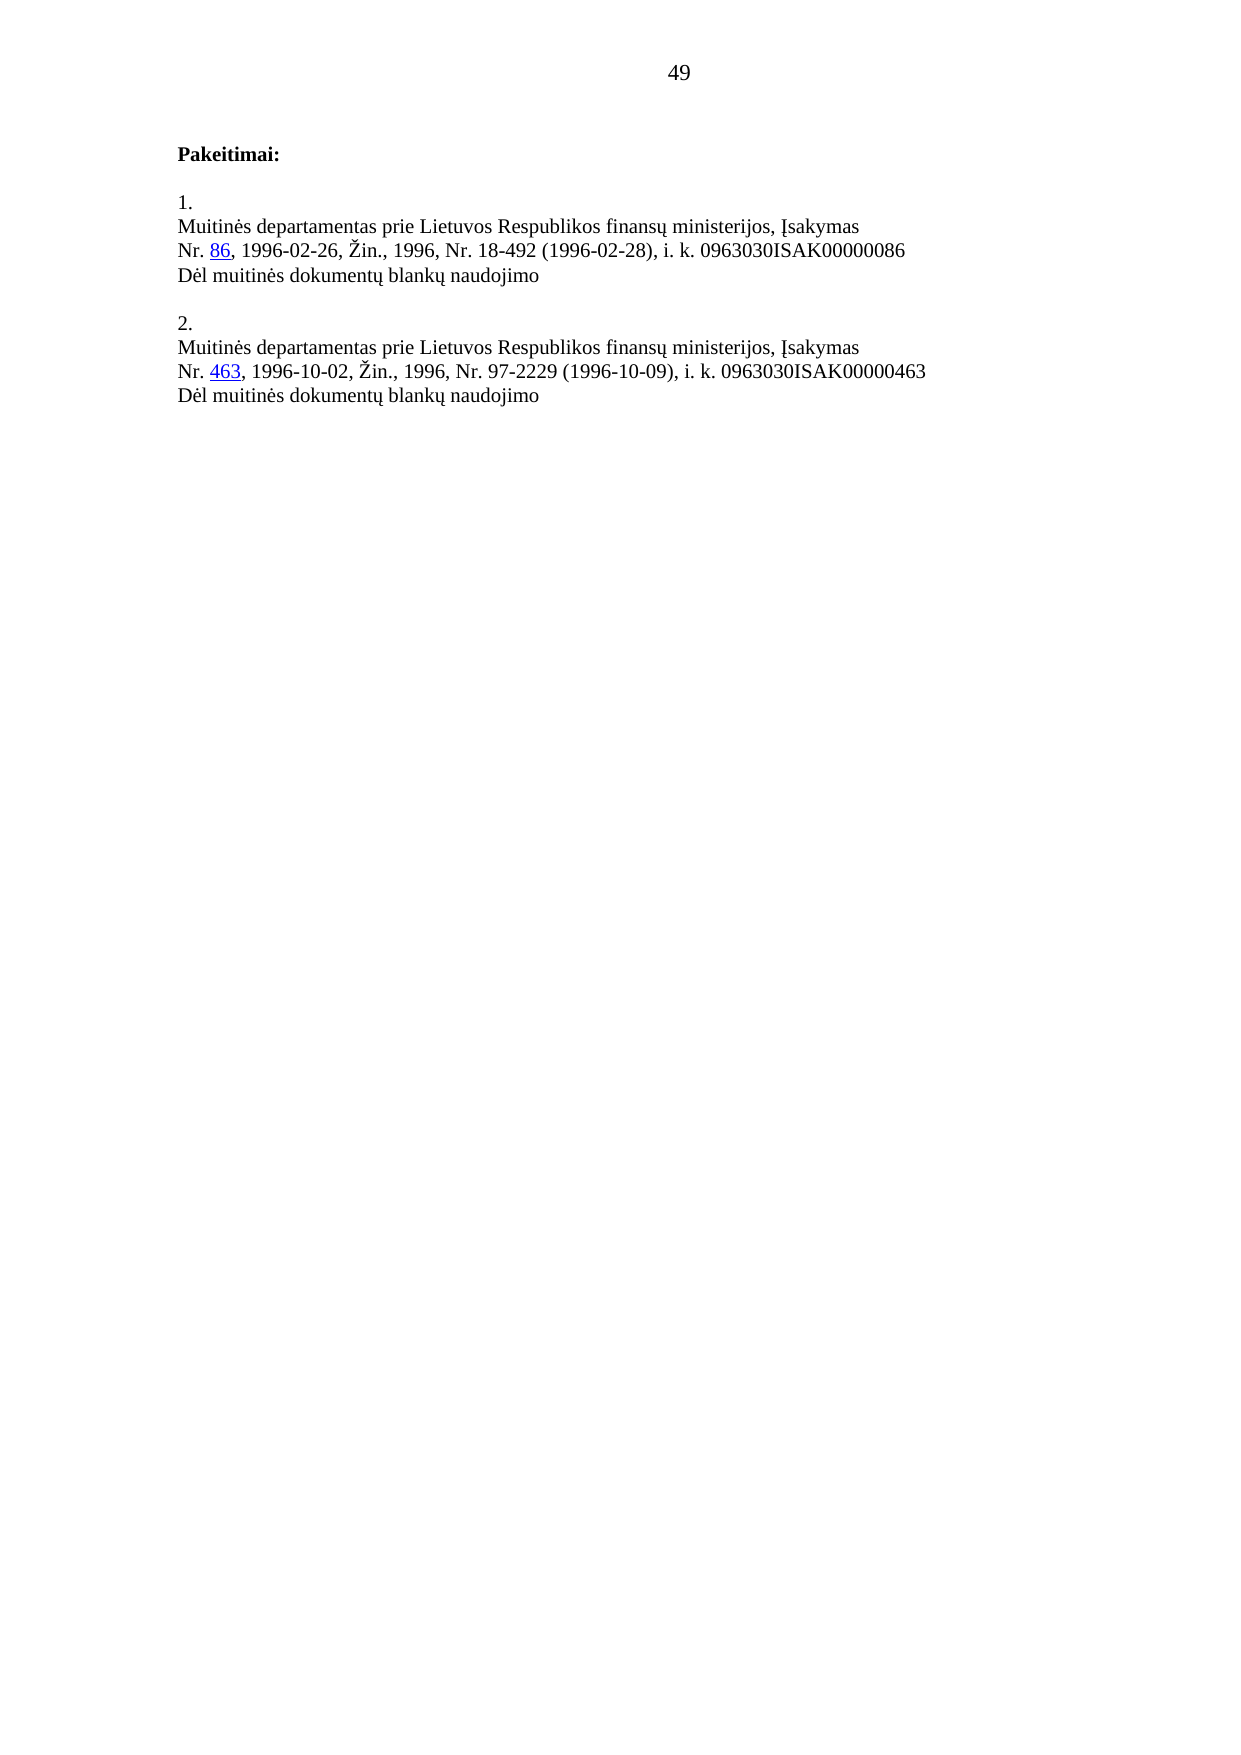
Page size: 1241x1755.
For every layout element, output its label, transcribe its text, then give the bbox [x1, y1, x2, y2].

text Dėl muitinės dokumentų blankų naudojimo [177, 262, 1181, 287]
text Dėl muitinės dokumentų blankų naudojimo [177, 383, 1181, 407]
text Pakeitimai: [177, 142, 1181, 166]
text 1. [177, 190, 1181, 214]
text 2. [177, 311, 1181, 335]
text Nr. 86, 1996-02-26, Žin., 1996, Nr. 18-492 (1996-02-28), i. k. 0963030ISAK00000086 [177, 238, 1181, 262]
text Muitinės departamentas prie Lietuvos Respublikos finansų ministerijos, Įsakymas [177, 335, 1181, 359]
text Nr. 463, 1996-10-02, Žin., 1996, Nr. 97-2229 (1996-10-09), i. k. 0963030ISAK00000463 [177, 359, 1181, 383]
text Muitinės departamentas prie Lietuvos Respublikos finansų ministerijos, Įsakymas [177, 214, 1181, 238]
